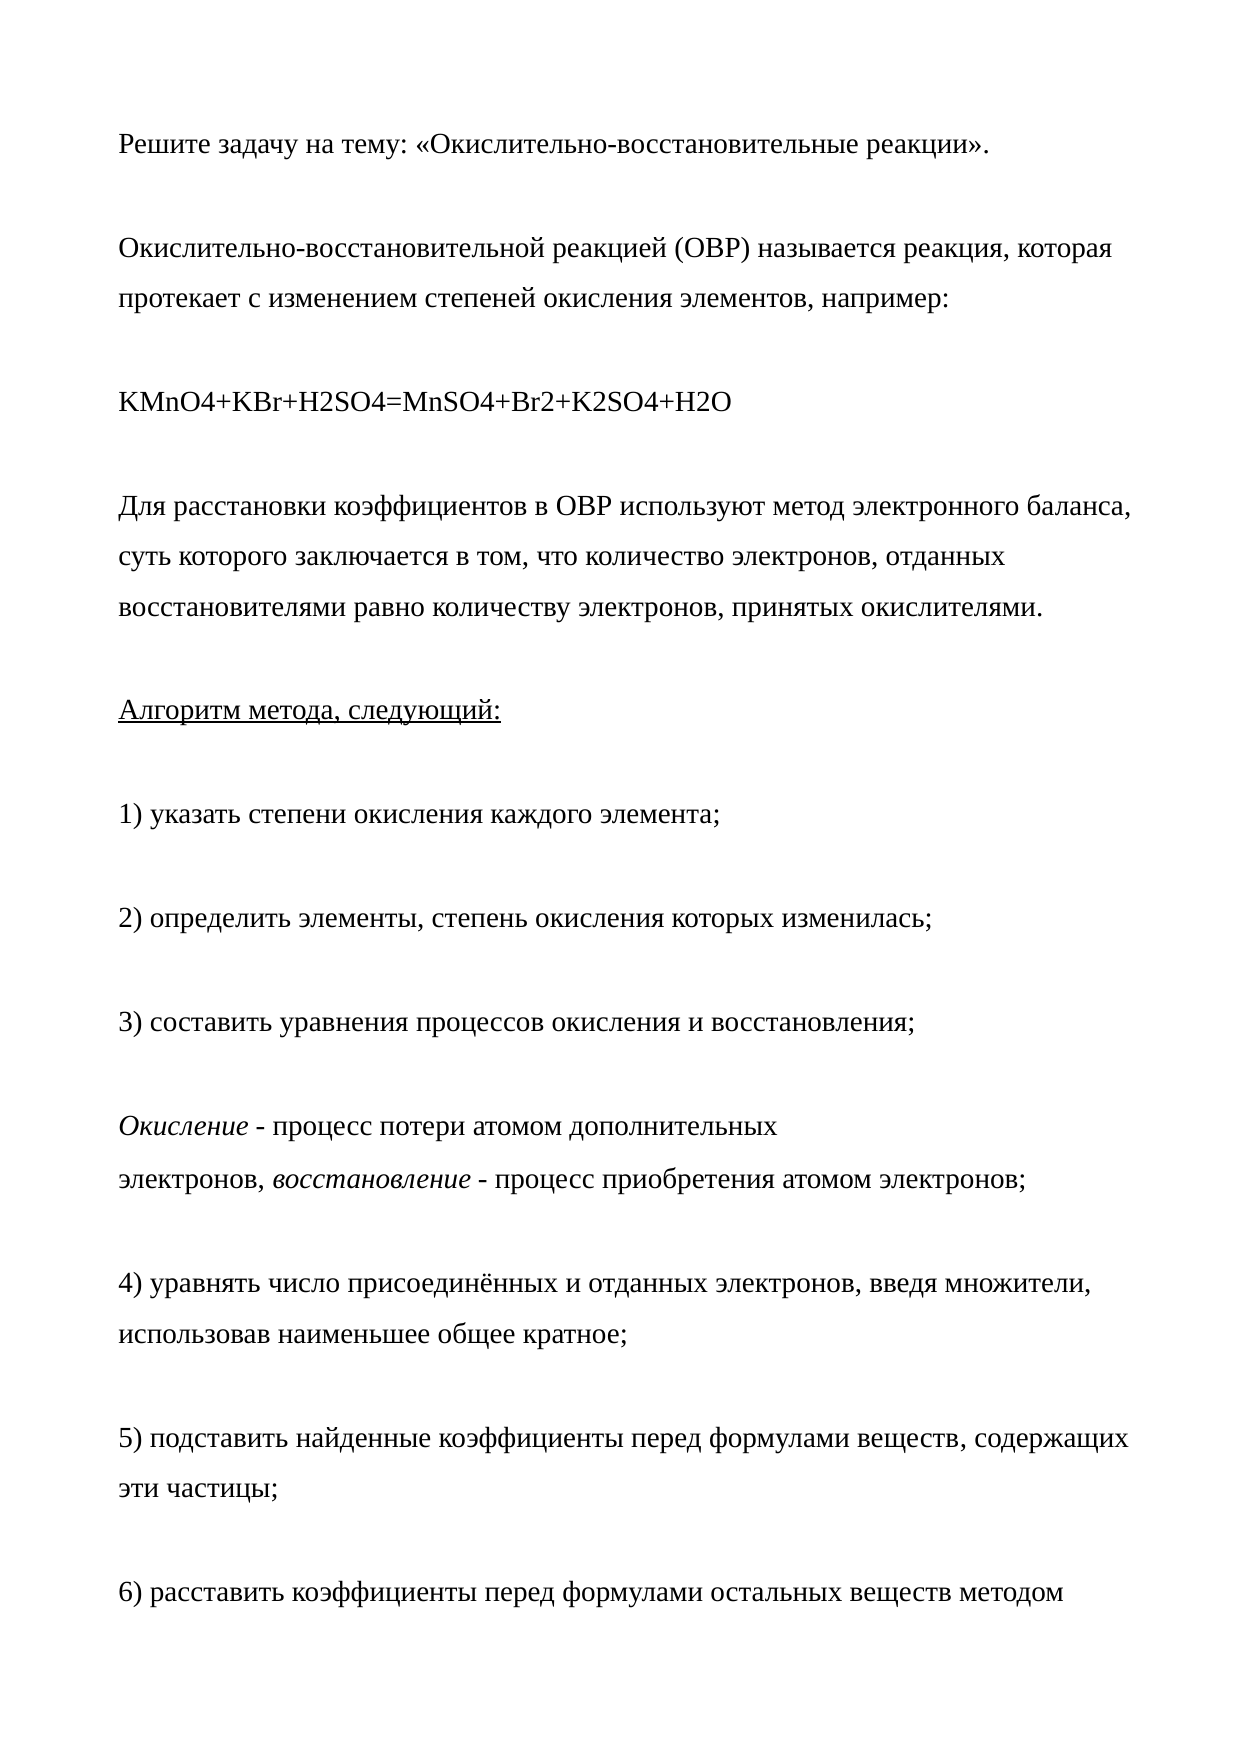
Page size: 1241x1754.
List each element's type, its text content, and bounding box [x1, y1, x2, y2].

text Решите задачу на тему: «Окислительно-восстановительные реакции». Окислительно-восстановительной реакцией (ОВР) называется реакция, которая протекает с изменением степеней окисления элементов, например: KMnO4+KBr+H2SO4=MnSO4+Br2+K2SO4+H2O Для расстановки коэффициентов в ОВР используют метод электронного баланса, суть которого заключается в том, что количество электронов, отданных восстановителями равно количеству электронов, принятых окислителями. Алгоритм метода, следующий: 1) указать степени окисления каждого элемента; 2) определить элементы, степень окисления которых изменилась; 3) составить уравнения процессов окисления и восстановления; Окисление - процесс потери атомом дополнительных электронов, восстановление - процесс приобретения атомом электронов; 4) уравнять число присоединённых и отданных электронов, введя множители, использовав наименьшее общее кратное; 5) подставить найденные коэффициенты перед формулами веществ, содержащих эти частицы; 6) расставить коэффициенты перед формулами остальных веществ методом [118, 126, 1152, 1607]
